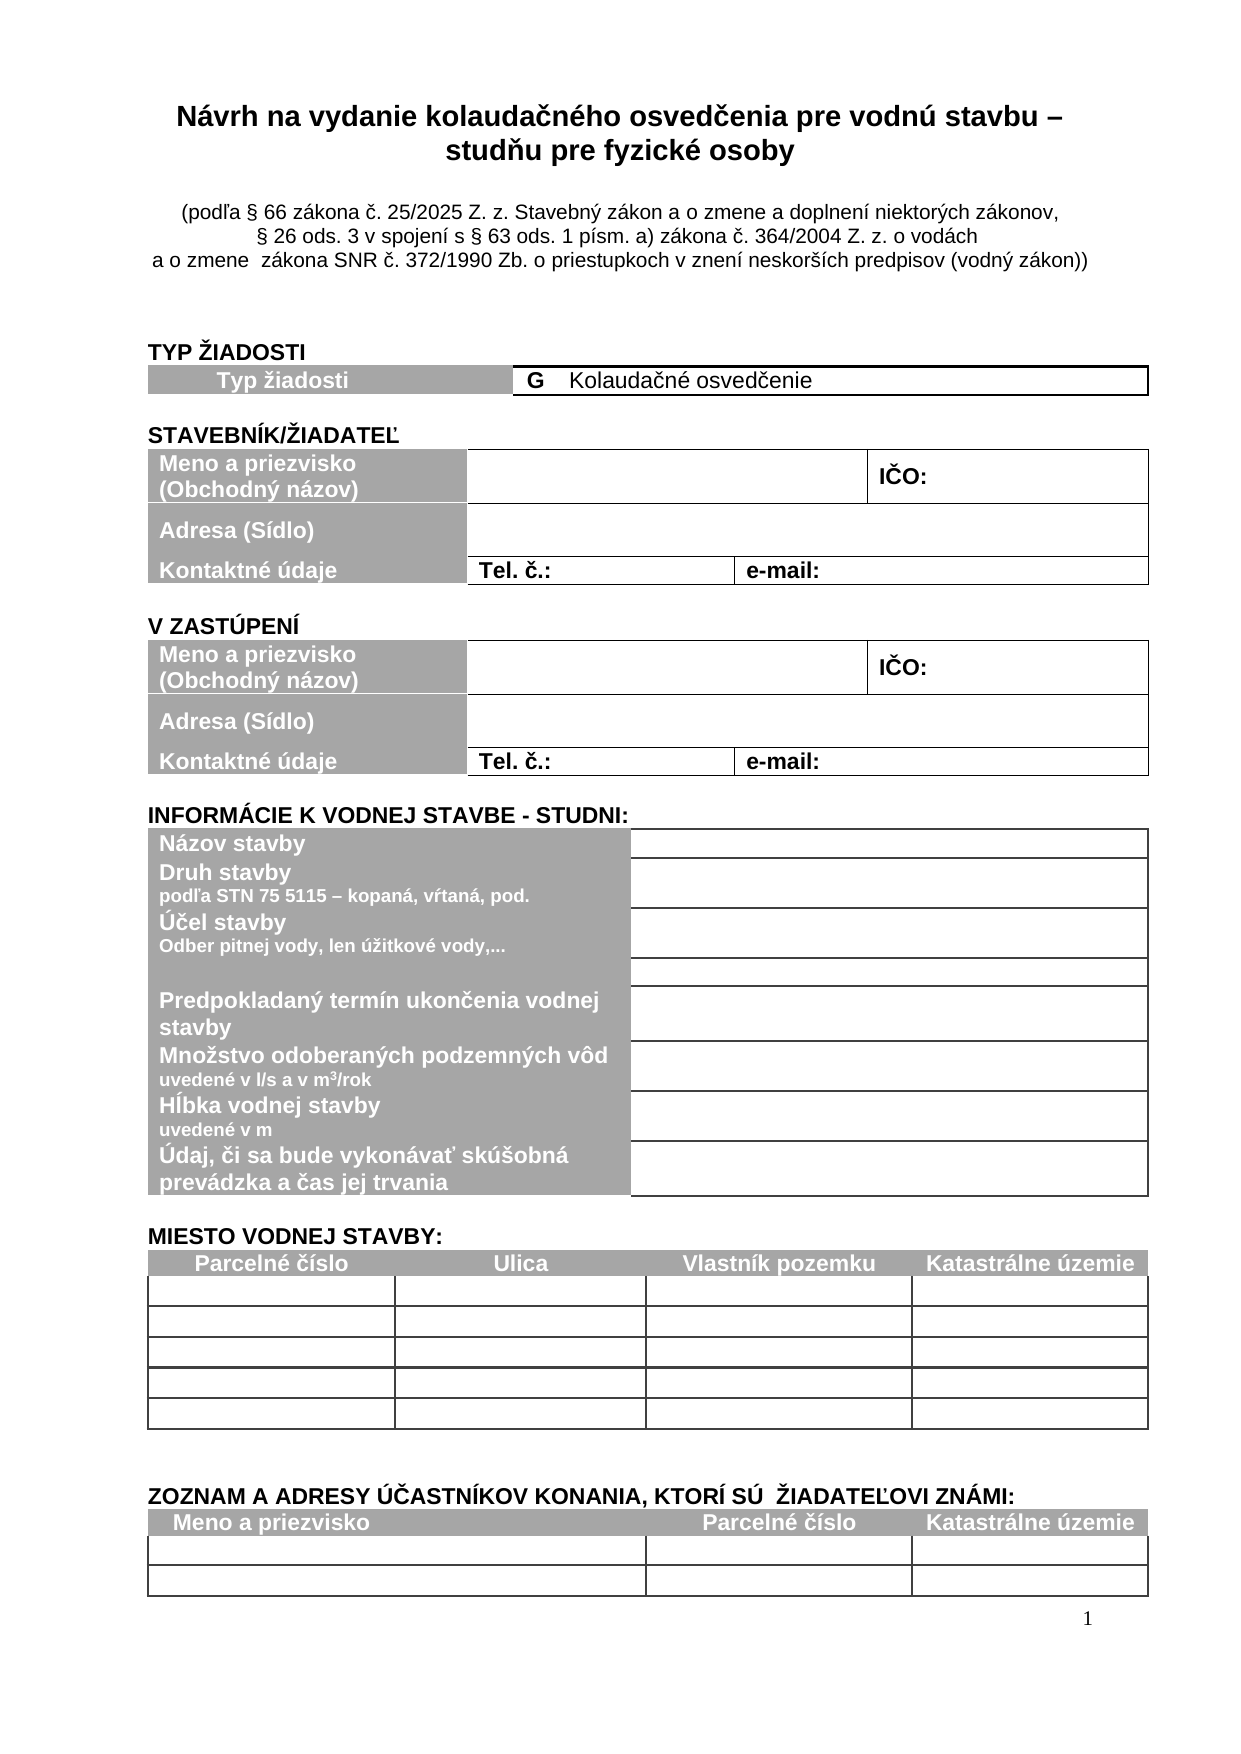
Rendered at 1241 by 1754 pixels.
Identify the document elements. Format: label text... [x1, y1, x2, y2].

table_cell Predpokladaný termín ukončenia vodnej stavby [148, 985, 631, 1040]
table_header Parcelné číslo [646, 1509, 912, 1536]
table_cell [647, 1338, 911, 1366]
table_cell [647, 1566, 911, 1595]
table_cell [631, 1042, 1147, 1090]
table_header Ulica [395, 1250, 646, 1276]
table_cell [396, 1399, 645, 1428]
table_cell [631, 1092, 1147, 1140]
table_cell [913, 1369, 1147, 1397]
table_cell [149, 1276, 394, 1305]
table_cell [913, 1338, 1147, 1366]
text V ZASTÚPENÍ [148, 613, 1093, 640]
table_cell [913, 1276, 1147, 1305]
table_cell [468, 504, 1148, 556]
table_cell Hĺbka vodnej stavby uvedené v m [148, 1090, 631, 1140]
table_cell [631, 909, 1147, 957]
table_header Typ žiadosti [148, 365, 513, 394]
table_cell [396, 1307, 645, 1336]
table_cell Množstvo odoberaných podzemných vôd uvedené v l/s a v m3/rok [148, 1040, 631, 1090]
table_cell Adresa (Sídlo) [148, 694, 467, 747]
table_cell [647, 1369, 911, 1397]
table_cell Tel. č.: [468, 748, 734, 774]
text (podľa § 66 zákona č. 25/2025 Z. z. Stavebný zákon a o zmene a doplnení niektorých zákonov, [148, 200, 1093, 224]
table_cell [396, 1338, 645, 1366]
table_cell [631, 987, 1147, 1040]
text STAVEBNÍK/ŽIADATEĽ [148, 422, 1093, 449]
table_cell Údaj, či sa bude vykonávať skúšobná prevádzka a čas jej trvania [148, 1140, 631, 1195]
table_cell Kontaktné údaje [148, 747, 467, 774]
table_cell [149, 1566, 645, 1595]
table_header Katastrálne územie [912, 1509, 1148, 1536]
text TYP ŽIADOSTI [148, 339, 1093, 365]
text Návrh na vydanie kolaudačného osvedčenia pre vodnú stavbu – studňu pre fyzické osoby [148, 99, 1093, 167]
table_cell [468, 695, 1148, 747]
table_header Názov stavby [148, 828, 631, 857]
table_cell [149, 1307, 394, 1336]
text Zoznam a adresy účastníkov konania, ktorí sú žiadateľovi známi: [148, 1483, 1093, 1509]
table_cell [913, 1399, 1147, 1428]
table_cell [631, 859, 1147, 907]
table_header [468, 641, 867, 693]
table_cell [647, 1536, 911, 1564]
table_header Meno a priezvisko [148, 1509, 395, 1536]
table_header [468, 450, 867, 502]
table_header Kolaudačné osvedčenie [558, 368, 1147, 394]
table_cell [913, 1307, 1147, 1336]
text § 26 ods. 3 v spojení s § 63 ods. 1 písm. a) zákona č. 364/2004 Z. z. o vodách [148, 224, 1093, 248]
table_cell [647, 1276, 911, 1305]
table_cell Druh stavby podľa STN 75 5115 – kopaná, vŕtaná, pod. [148, 857, 631, 907]
table_header Meno a priezvisko (Obchodný názov) [148, 449, 467, 502]
table_cell [631, 959, 1147, 985]
table_cell Tel. č.: [468, 557, 734, 583]
table_cell Adresa (Sídlo) [148, 503, 467, 556]
table_header [631, 830, 1147, 857]
table_cell e-mail: [735, 748, 1148, 774]
table_cell [149, 1536, 645, 1564]
table_cell [396, 1276, 645, 1305]
text MIESTO VODNEJ STAVBY: [148, 1223, 1093, 1249]
table_cell [149, 1399, 394, 1428]
table_cell [647, 1399, 911, 1428]
table_cell [149, 1338, 394, 1366]
text INFORMÁCIE K VODNEJ STAVBE - STUDNI: [148, 802, 1093, 828]
table_cell [647, 1307, 911, 1336]
table_header G [513, 368, 558, 394]
table_header Meno a priezvisko (Obchodný názov) [148, 640, 467, 693]
table_header [395, 1509, 646, 1536]
table_header IČO: [868, 641, 1148, 693]
table_cell e-mail: [735, 557, 1148, 583]
table_cell Kontaktné údaje [148, 556, 467, 583]
table_header Katastrálne územie [912, 1250, 1148, 1276]
table_cell [148, 957, 631, 985]
table_cell [149, 1369, 394, 1397]
table_cell [396, 1369, 645, 1397]
table_header IČO: [868, 450, 1148, 502]
table_header Vlastník pozemku [646, 1250, 912, 1276]
table_cell Účel stavby Odber pitnej vody, len úžitkové vody,... [148, 907, 631, 957]
table_cell [913, 1566, 1147, 1595]
table_header Parcelné číslo [148, 1250, 395, 1276]
text a o zmene zákona SNR č. 372/1990 Zb. o priestupkoch v znení neskorších predpisov (vodný zákon)) [148, 248, 1093, 272]
table_cell [913, 1536, 1147, 1564]
table_cell [631, 1142, 1147, 1195]
